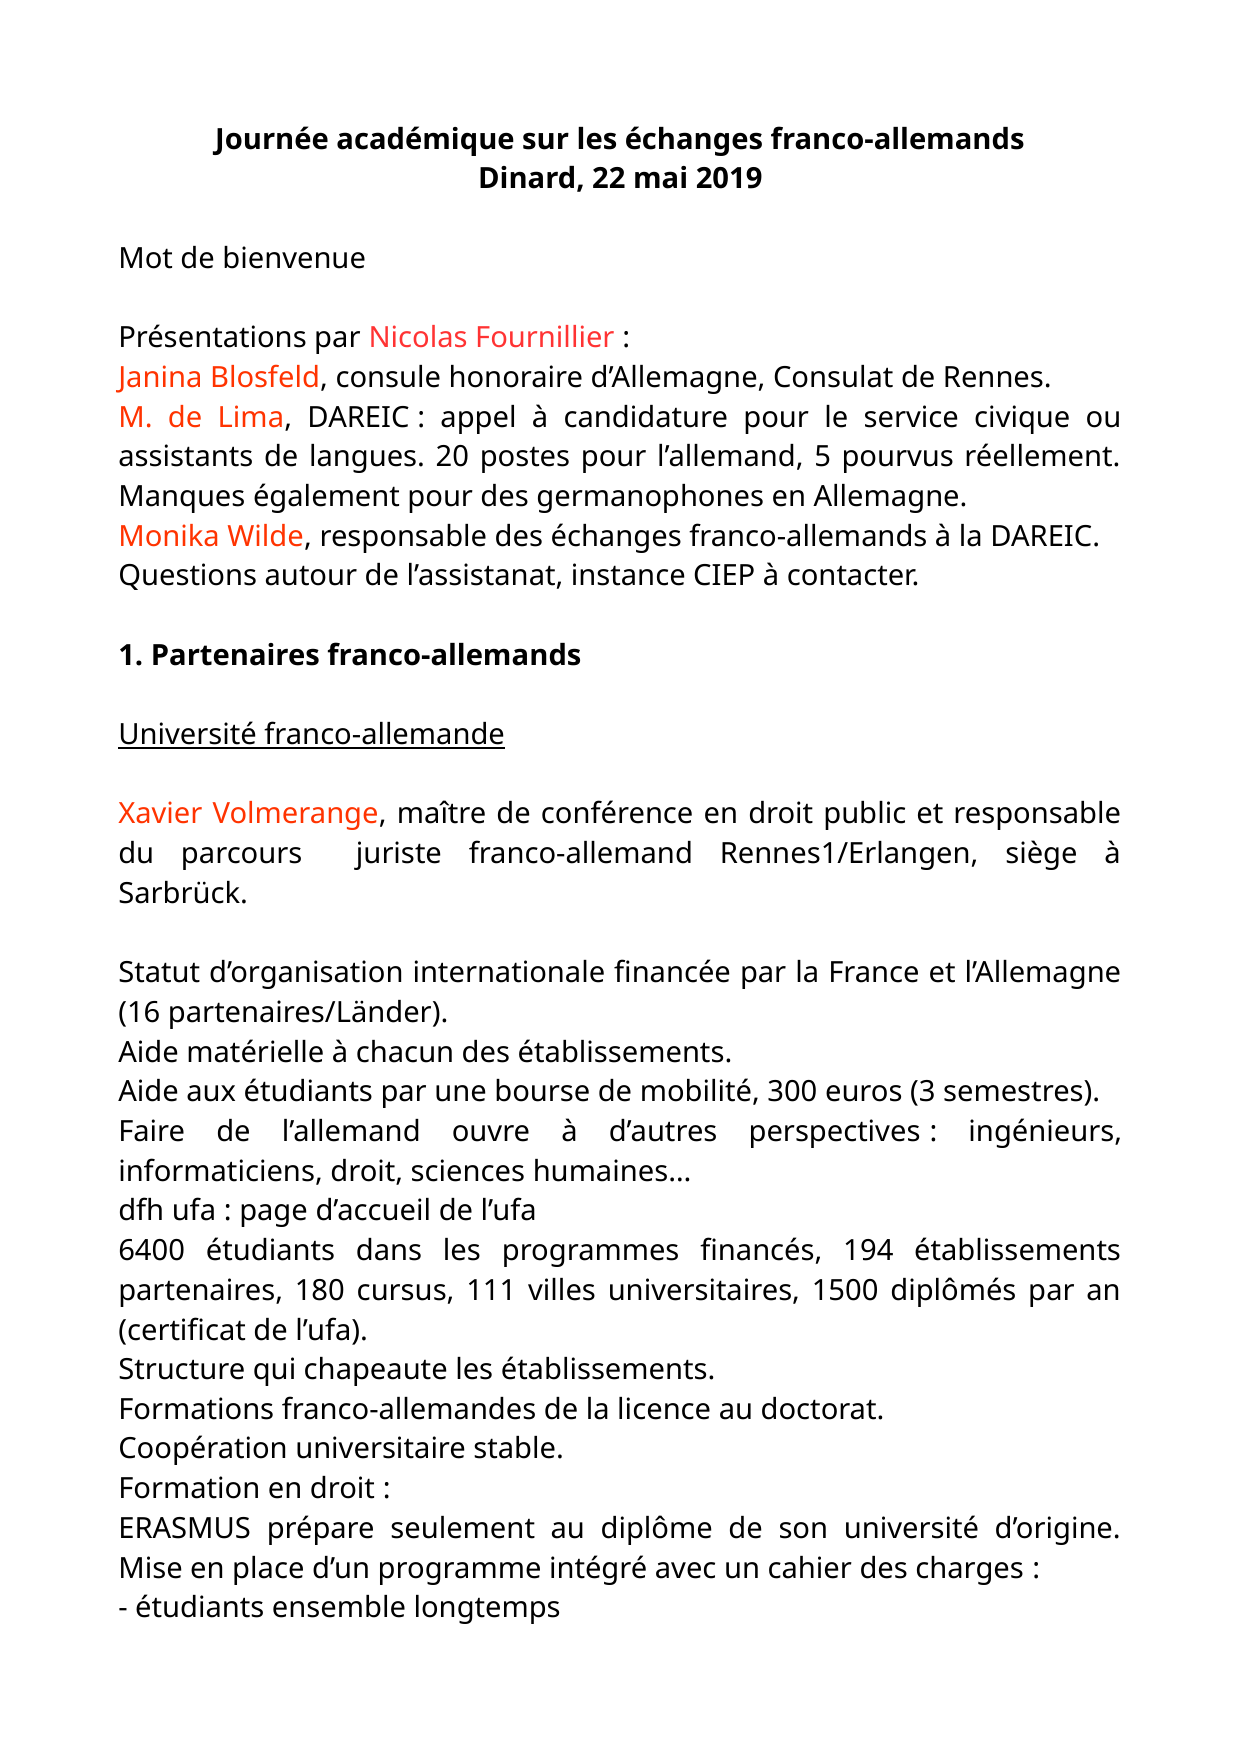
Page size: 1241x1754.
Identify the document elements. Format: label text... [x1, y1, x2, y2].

text Formation en droit : [118, 1467, 1122, 1507]
text Aide matérielle à chacun des établissements. [118, 1031, 1122, 1071]
text Monika Wilde, responsable des échanges franco-allemands à la DAREIC. [118, 515, 1122, 555]
text Aide aux étudiants par une bourse de mobilité, 300 euros (3 semestres). [118, 1071, 1122, 1110]
text Dinard, 22 mai 2019 [118, 158, 1122, 197]
text Questions autour de l’assistanat, instance CIEP à contacter. [118, 555, 1122, 594]
text Présentations par Nicolas Fournillier : [118, 317, 1122, 356]
text M. de Lima, DAREIC : appel à candidature pour le service civique ou assistants de langues. 20 postes pour l’allemand, 5 pourvus réellement. Manques également pour des germanophones en Allemagne. [118, 396, 1122, 515]
text Mot de bienvenue [118, 237, 1122, 277]
text Formations franco-allemandes de la licence au doctorat. [118, 1388, 1122, 1428]
text - étudiants ensemble longtemps [118, 1587, 1122, 1626]
text Janina Blosfeld, consule honoraire d’Allemagne, Consulat de Rennes. [118, 356, 1122, 396]
text Statut d’organisation internationale financée par la France et l’Allemagne (16 partenaires/Länder). [118, 952, 1122, 1031]
text Journée académique sur les échanges franco-allemands [118, 118, 1122, 158]
text Structure qui chapeaute les établissements. [118, 1348, 1122, 1388]
text dfh ufa : page d’accueil de l’ufa [118, 1190, 1122, 1229]
text 1. Partenaires franco-allemands [118, 634, 1122, 674]
text 6400 étudiants dans les programmes financés, 194 établissements partenaires, 180 cursus, 111 villes universitaires, 1500 diplômés par an (certificat de l’ufa). [118, 1229, 1122, 1348]
text Coopération universitaire stable. [118, 1428, 1122, 1467]
text Université franco-allemande [118, 713, 1122, 753]
text ERASMUS prépare seulement au diplôme de son université d’origine. Mise en place d’un programme intégré avec un cahier des charges : [118, 1507, 1122, 1587]
text Xavier Volmerange, maître de conférence en droit public et responsable du parcours juriste franco-allemand Rennes1/Erlangen, siège à Sarbrück. [118, 793, 1122, 912]
text Faire de l’allemand ouvre à d’autres perspectives : ingénieurs, informaticiens, droit, sciences humaines… [118, 1110, 1122, 1190]
